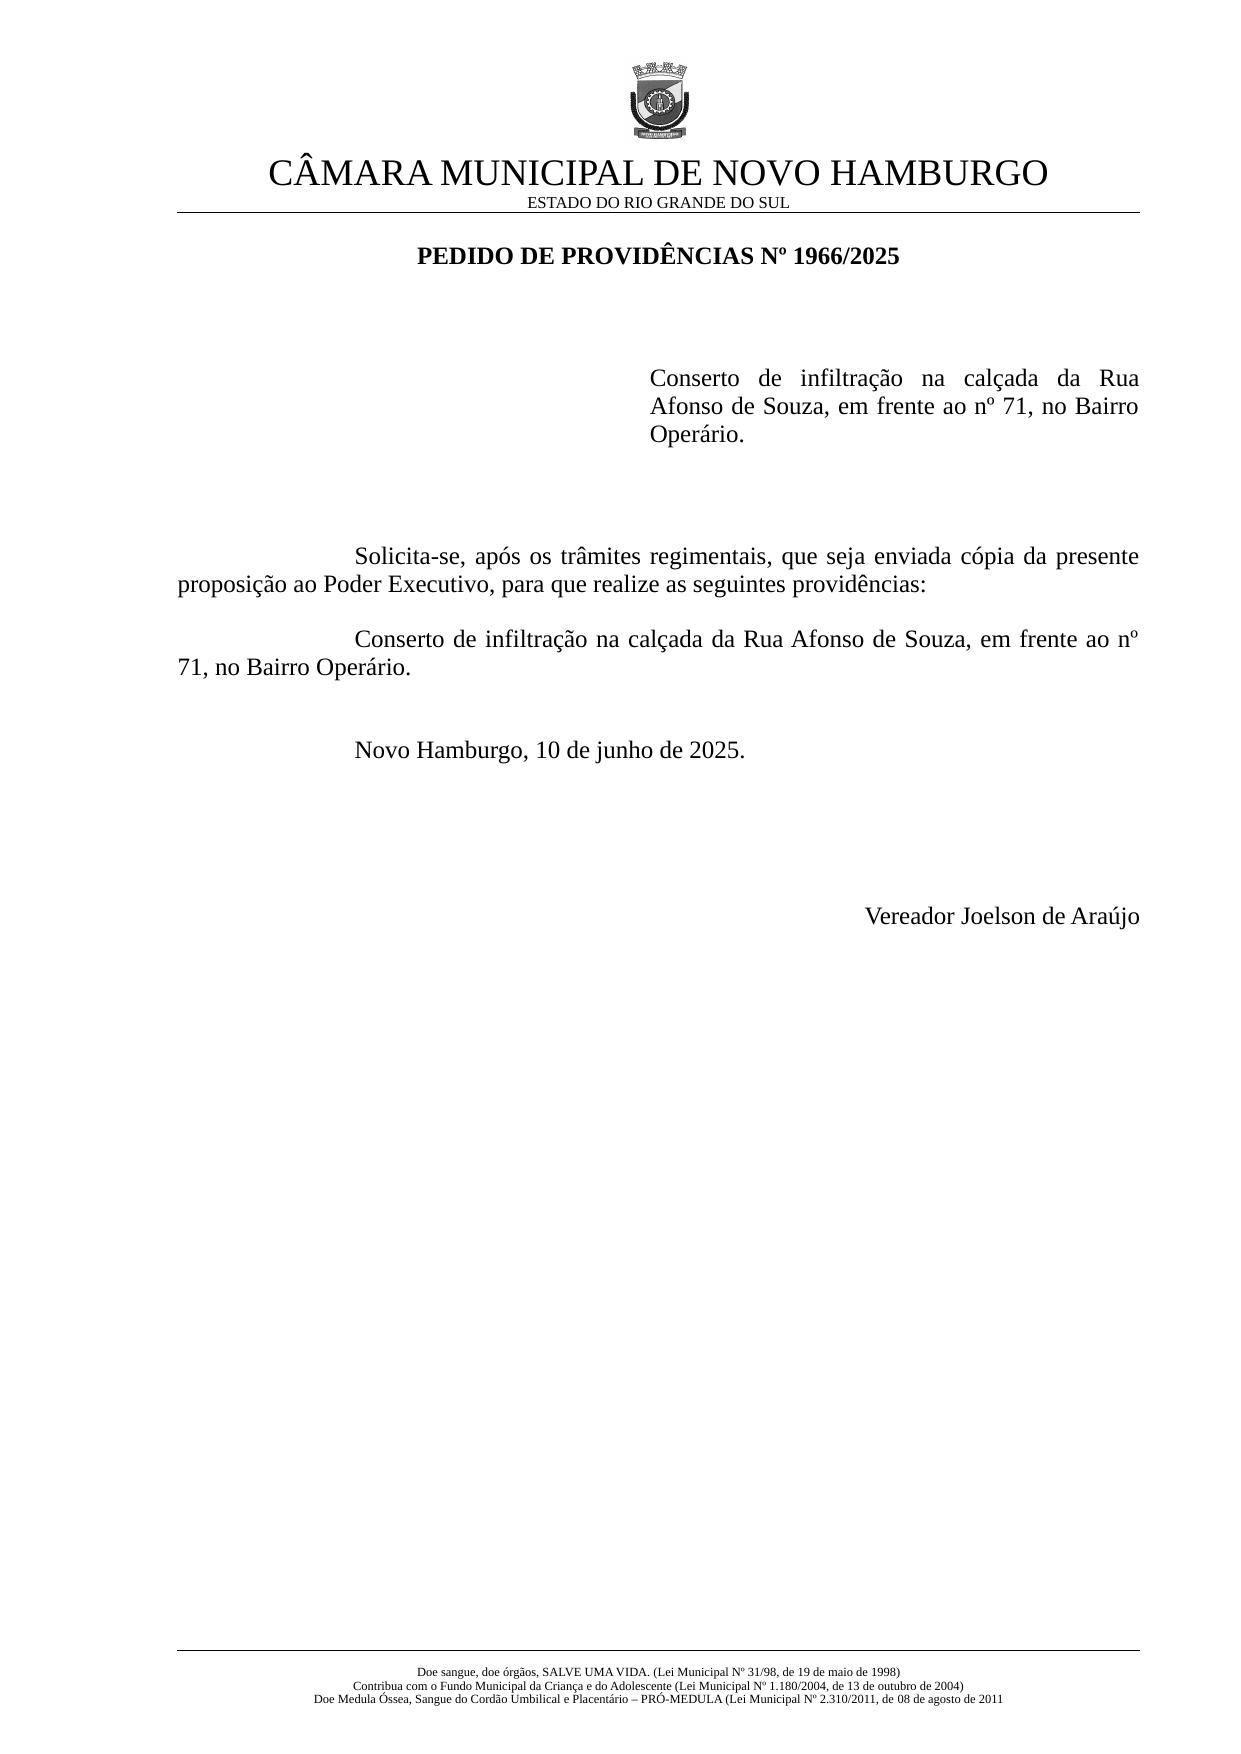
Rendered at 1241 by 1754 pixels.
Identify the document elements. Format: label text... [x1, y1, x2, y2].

text PEDIDO DE PROVIDÊNCIAS Nº 1966/2025 [177, 242, 1140, 270]
text Vereador Joelson de Araújo [177, 902, 1140, 930]
text Novo Hamburgo, 10 de junho de 2025. [177, 736, 1140, 764]
text Conserto de infiltração na calçada da Rua Afonso de Souza, em frente ao nº 71, no Bairro Operário. [649, 364, 1140, 447]
text Solicita-se, após os trâmites regimentais, que seja enviada cópia da presente proposição ao Poder Executivo, para que realize as seguintes providências: [177, 542, 1140, 597]
text Conserto de infiltração na calçada da Rua Afonso de Souza, em frente ao nº 71, no Bairro Operário. [177, 625, 1140, 681]
